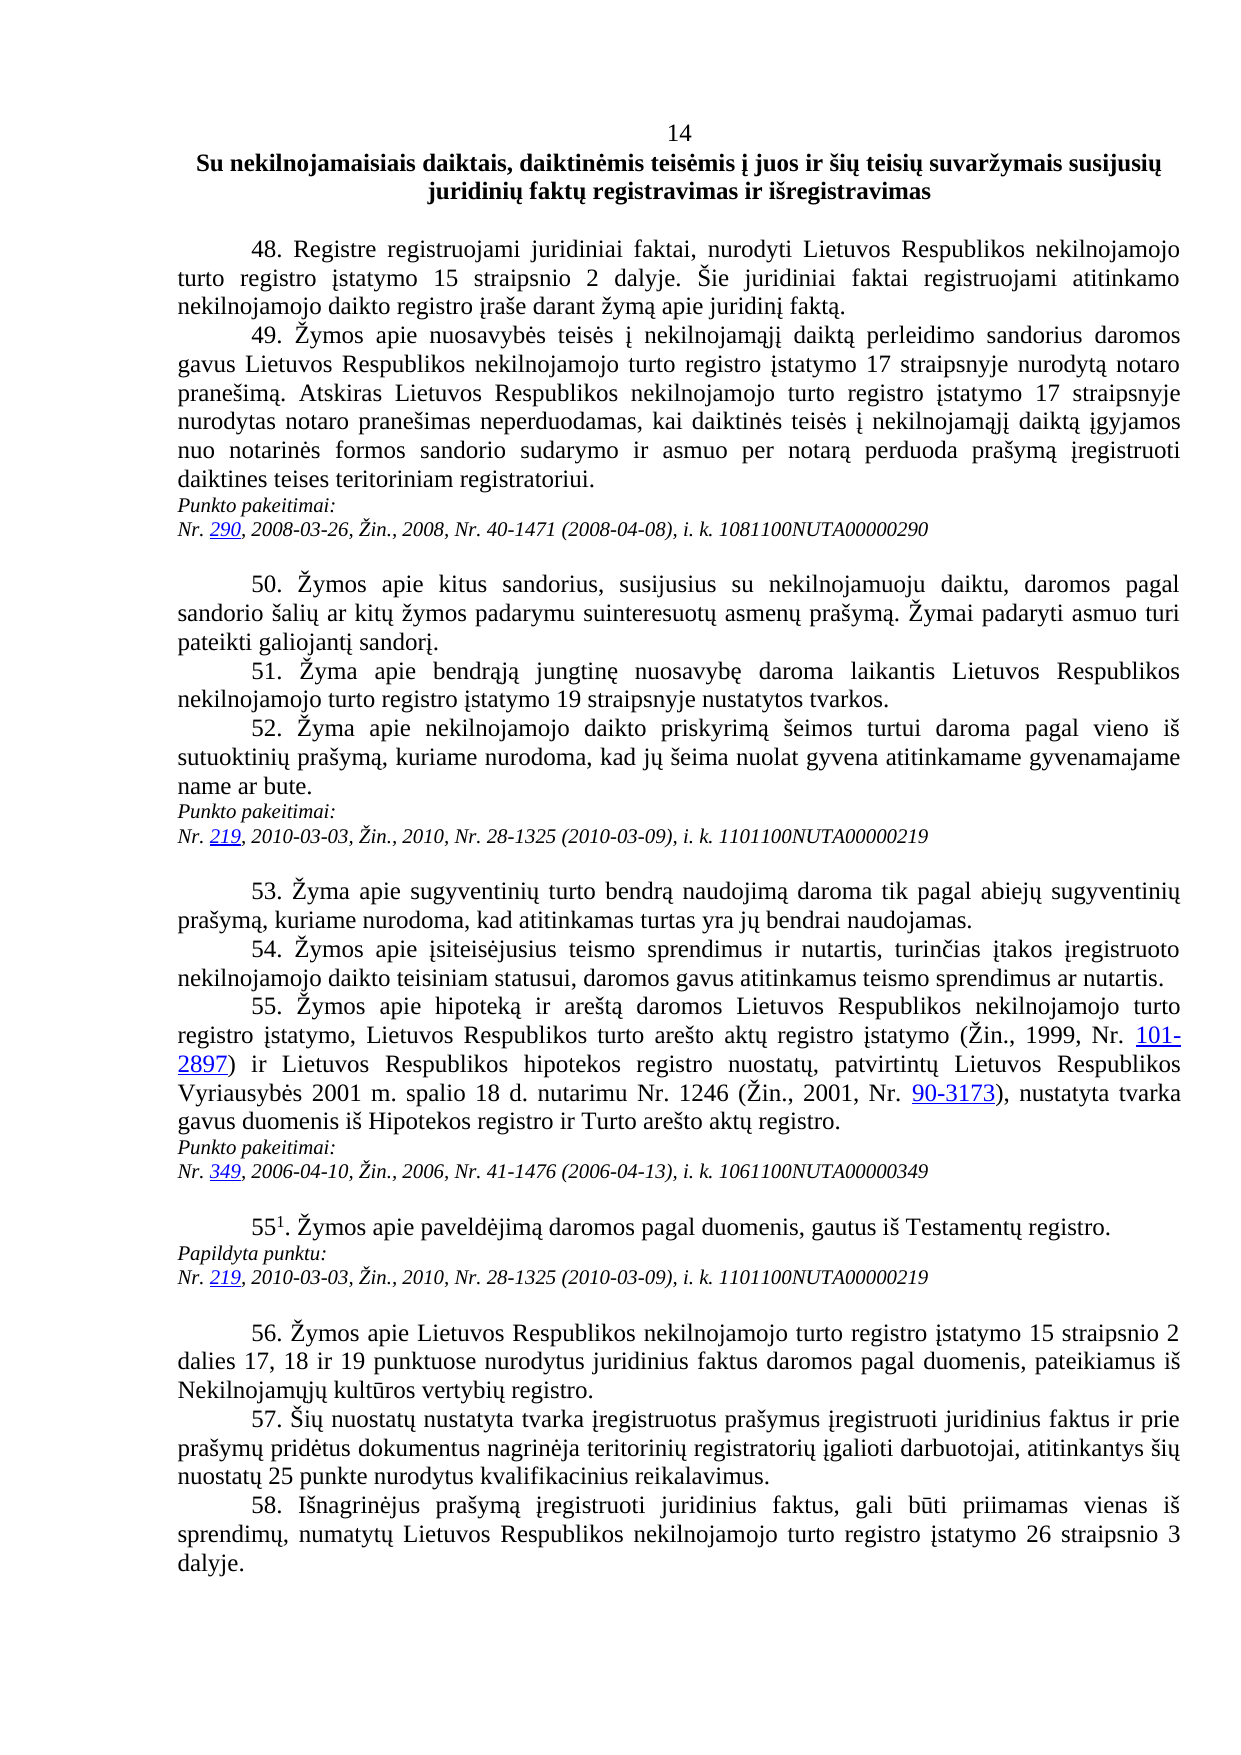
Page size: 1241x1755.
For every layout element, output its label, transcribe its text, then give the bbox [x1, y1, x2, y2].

text 57. Šių nuostatų nustatyta tvarka įregistruotus prašymus įregistruoti juridinius faktus ir prie prašymų pridėtus dokumentus nagrinėja teritorinių registratorių įgalioti darbuotojai, atitinkantys šių nuostatų 25 punkte nurodytus kvalifikacinius reikalavimus. [177, 1404, 1181, 1490]
text 55. Žymos apie hipoteką ir areštą daromos Lietuvos Respublikos nekilnojamojo turto registro įstatymo, Lietuvos Respublikos turto arešto aktų registro įstatymo (Žin., 1999, Nr. 101-2897) ir Lietuvos Respublikos hipotekos registro nuostatų, patvirtintų Lietuvos Respublikos Vyriausybės 2001 m. spalio 18 d. nutarimu Nr. 1246 (Žin., 2001, Nr. 90-3173), nustatyta tvarka gavus duomenis iš Hipotekos registro ir Turto arešto aktų registro. [177, 991, 1181, 1135]
text 48. Registre registruojami juridiniai faktai, nurodyti Lietuvos Respublikos nekilnojamojo turto registro įstatymo 15 straipsnio 2 dalyje. Šie juridiniai faktai registruojami atitinkamo nekilnojamojo daikto registro įraše darant žymą apie juridinį faktą. [177, 234, 1181, 320]
text 58. Išnagrinėjus prašymą įregistruoti juridinius faktus, gali būti priimamas vienas iš sprendimų, numatytų Lietuvos Respublikos nekilnojamojo turto registro įstatymo 26 straipsnio 3 dalyje. [177, 1490, 1181, 1576]
text Su nekilnojamaisiais daiktais, daiktinėmis teisėmis į juos ir šių teisių suvaržymais susijusių juridinių faktų registravimas ir išregistravimas [177, 148, 1181, 205]
text Punkto pakeitimai: [177, 493, 1181, 517]
text Papildyta punktu: [177, 1241, 1181, 1265]
text 52. Žyma apie nekilnojamojo daikto priskyrimą šeimos turtui daroma pagal vieno iš sutuoktinių prašymą, kuriame nurodoma, kad jų šeima nuolat gyvena atitinkamame gyvenamajame name ar bute. [177, 713, 1181, 799]
text 56. Žymos apie Lietuvos Respublikos nekilnojamojo turto registro įstatymo 15 straipsnio 2 dalies 17, 18 ir 19 punktuose nurodytus juridinius faktus daromos pagal duomenis, pateikiamus iš Nekilnojamųjų kultūros vertybių registro. [177, 1318, 1181, 1404]
text 50. Žymos apie kitus sandorius, susijusius su nekilnojamuoju daiktu, daromos pagal sandorio šalių ar kitų žymos padarymu suinteresuotų asmenų prašymą. Žymai padaryti asmuo turi pateikti galiojantį sandorį. [177, 569, 1181, 656]
text Nr. 219, 2010-03-03, Žin., 2010, Nr. 28-1325 (2010-03-09), i. k. 1101100NUTA00000219 [177, 1265, 1181, 1289]
text Nr. 349, 2006-04-10, Žin., 2006, Nr. 41-1476 (2006-04-13), i. k. 1061100NUTA00000349 [177, 1159, 1181, 1183]
text Punkto pakeitimai: [177, 1135, 1181, 1159]
text 54. Žymos apie įsiteisėjusius teismo sprendimus ir nutartis, turinčias įtakos įregistruoto nekilnojamojo daikto teisiniam statusui, daromos gavus atitinkamus teismo sprendimus ar nutartis. [177, 934, 1181, 991]
text Nr. 290, 2008-03-26, Žin., 2008, Nr. 40-1471 (2008-04-08), i. k. 1081100NUTA00000290 [177, 517, 1181, 541]
text Punkto pakeitimai: [177, 799, 1181, 823]
text 51. Žyma apie bendrąją jungtinę nuosavybę daroma laikantis Lietuvos Respublikos nekilnojamojo turto registro įstatymo 19 straipsnyje nustatytos tvarkos. [177, 656, 1181, 713]
text Nr. 219, 2010-03-03, Žin., 2010, Nr. 28-1325 (2010-03-09), i. k. 1101100NUTA00000219 [177, 823, 1181, 848]
text 53. Žyma apie sugyventinių turto bendrą naudojimą daroma tik pagal abiejų sugyventinių prašymą, kuriame nurodoma, kad atitinkamas turtas yra jų bendrai naudojamas. [177, 876, 1181, 934]
text 551. Žymos apie paveldėjimą daromos pagal duomenis, gautus iš Testamentų registro. [177, 1212, 1181, 1241]
text 49. Žymos apie nuosavybės teisės į nekilnojamąjį daiktą perleidimo sandorius daromos gavus Lietuvos Respublikos nekilnojamojo turto registro įstatymo 17 straipsnyje nurodytą notaro pranešimą. Atskiras Lietuvos Respublikos nekilnojamojo turto registro įstatymo 17 straipsnyje nurodytas notaro pranešimas neperduodamas, kai daiktinės teisės į nekilnojamąjį daiktą įgyjamos nuo notarinės formos sandorio sudarymo ir asmuo per notarą perduoda prašymą įregistruoti daiktines teises teritoriniam registratoriui. [177, 320, 1181, 493]
